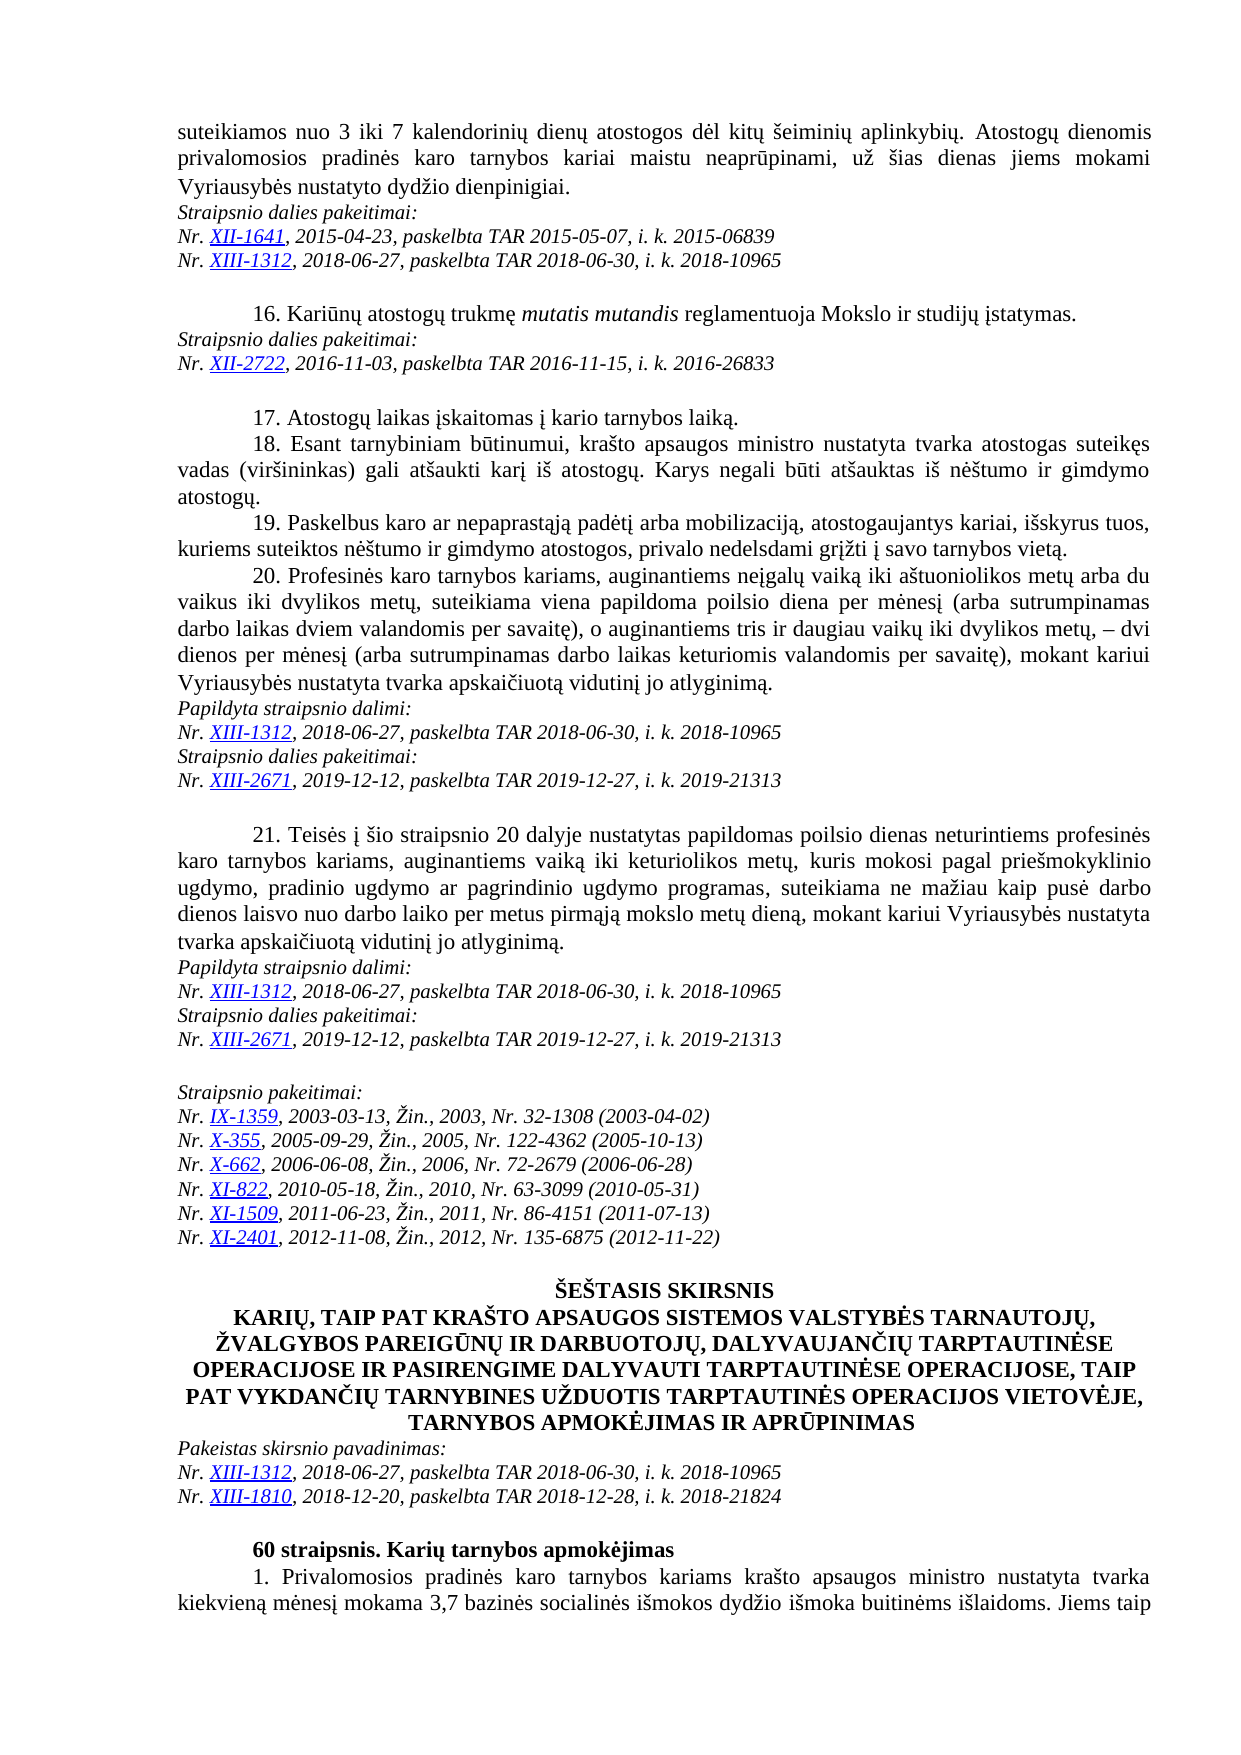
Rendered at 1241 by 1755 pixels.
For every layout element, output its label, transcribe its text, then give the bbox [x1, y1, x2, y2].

text Papildyta straipsnio dalimi: [177, 696, 1152, 720]
text 1. Privalomosios pradinės karo tarnybos kariams krašto apsaugos ministro nustatyta tvarka kiekvieną mėnesį mokama 3,7 bazinės socialinės išmokos dydžio išmoka buitinėms išlaidoms. Jiems taip [177, 1563, 1152, 1616]
text Nr. XI-2401, 2012-11-08, Žin., 2012, Nr. 135-6875 (2012-11-22) [177, 1224, 1152, 1249]
text Straipsnio dalies pakeitimai: [177, 327, 1152, 351]
text 17. Atostogų laikas įskaitomas į kario tarnybos laiką. [177, 404, 1152, 430]
text 60 straipsnis. Karių tarnybos apmokėjimas [177, 1536, 1152, 1563]
text 21. Teisės į šio straipsnio 20 dalyje nustatytas papildomas poilsio dienas neturintiems profesinės karo tarnybos kariams, auginantiems vaiką iki keturiolikos metų, kuris mokosi pagal priešmokyklinio ugdymo, pradinio ugdymo ar pagrindinio ugdymo programas, suteikiama ne mažiau kaip pusė darbo dienos laisvo nuo darbo laiko per metus pirmąją mokslo metų dieną, mokant kariui Vyriausybės nustatyta tvarka apskaičiuotą vidutinį jo atlyginimą. [177, 821, 1152, 955]
text Nr. XIII-1312, 2018-06-27, paskelbta TAR 2018-06-30, i. k. 2018-10965 [177, 979, 1152, 1003]
text Nr. XIII-1312, 2018-06-27, paskelbta TAR 2018-06-30, i. k. 2018-10965 [177, 248, 1152, 272]
text suteikiamos nuo 3 iki 7 kalendorinių dienų atostogos dėl kitų šeiminių aplinkybių. Atostogų dienomis privalomosios pradinės karo tarnybos kariai maistu neaprūpinami, už šias dienas jiems mokami Vyriausybės nustatyto dydžio dienpinigiai. [177, 118, 1152, 199]
text Straipsnio pakeitimai: [177, 1080, 1152, 1104]
text Papildyta straipsnio dalimi: [177, 955, 1152, 979]
text KARIŲ, TAIP PAT KRAŠTO APSAUGOS SISTEMOS VALSTYBĖS TARNAUTOJŲ, ŽVALGYBOS PAREIGŪNŲ IR DARBUOTOJŲ, DALYVAUJANČIŲ TARPTAUTINĖSE OPERACIJOSE IR PASIRENGIME DALYVAUTI TARPTAUTINĖSE OPERACIJOSE, TAIP PAT VYKDANČIŲ TARNYBINES UŽDUOTIS TARPTAUTINĖS OPERACIJOS VIETOVĖJE, TARNYBOS APMOKĖJIMAS IR APRŪPINIMAS [177, 1304, 1152, 1436]
text 18. Esant tarnybiniam būtinumui, krašto apsaugos ministro nustatyta tvarka atostogas suteikęs vadas (viršininkas) gali atšaukti karį iš atostogų. Karys negali būti atšauktas iš nėštumo ir gimdymo atostogų. [177, 430, 1152, 509]
text Straipsnio dalies pakeitimai: [177, 1003, 1152, 1027]
text Nr. X-662, 2006-06-08, Žin., 2006, Nr. 72-2679 (2006-06-28) [177, 1152, 1152, 1176]
text 19. Paskelbus karo ar nepaprastąją padėtį arba mobilizaciją, atostogaujantys kariai, išskyrus tuos, kuriems suteiktos nėštumo ir gimdymo atostogos, privalo nedelsdami grįžti į savo tarnybos vietą. [177, 509, 1152, 562]
text Nr. X-355, 2005-09-29, Žin., 2005, Nr. 122-4362 (2005-10-13) [177, 1128, 1152, 1152]
text Nr. XI-1509, 2011-06-23, Žin., 2011, Nr. 86-4151 (2011-07-13) [177, 1201, 1152, 1224]
text 16. Kariūnų atostogų trukmę mutatis mutandis reglamentuoja Mokslo ir studijų įstatymas. [177, 301, 1152, 327]
text Nr. XIII-1810, 2018-12-20, paskelbta TAR 2018-12-28, i. k. 2018-21824 [177, 1484, 1152, 1508]
text Nr. XIII-1312, 2018-06-27, paskelbta TAR 2018-06-30, i. k. 2018-10965 [177, 1459, 1152, 1484]
text Straipsnio dalies pakeitimai: [177, 199, 1152, 224]
text Nr. IX-1359, 2003-03-13, Žin., 2003, Nr. 32-1308 (2003-04-02) [177, 1104, 1152, 1128]
text Straipsnio dalies pakeitimai: [177, 744, 1152, 768]
text Nr. XIII-1312, 2018-06-27, paskelbta TAR 2018-06-30, i. k. 2018-10965 [177, 720, 1152, 744]
text Nr. XII-1641, 2015-04-23, paskelbta TAR 2015-05-07, i. k. 2015-06839 [177, 224, 1152, 248]
text Pakeistas skirsnio pavadinimas: [177, 1436, 1152, 1459]
text ŠEŠTASIS SKIRSNIS [177, 1277, 1152, 1304]
text Nr. XIII-2671, 2019-12-12, paskelbta TAR 2019-12-27, i. k. 2019-21313 [177, 768, 1152, 792]
text Nr. XII-2722, 2016-11-03, paskelbta TAR 2016-11-15, i. k. 2016-26833 [177, 351, 1152, 375]
text Nr. XI-822, 2010-05-18, Žin., 2010, Nr. 63-3099 (2010-05-31) [177, 1176, 1152, 1201]
text 20. Profesinės karo tarnybos kariams, auginantiems neįgalų vaiką iki aštuoniolikos metų arba du vaikus iki dvylikos metų, suteikiama viena papildoma poilsio diena per mėnesį (arba sutrumpinamas darbo laikas dviem valandomis per savaitę), o auginantiems tris ir daugiau vaikų iki dvylikos metų, – dvi dienos per mėnesį (arba sutrumpinamas darbo laikas keturiomis valandomis per savaitę), mokant kariui Vyriausybės nustatyta tvarka apskaičiuotą vidutinį jo atlyginimą. [177, 562, 1152, 696]
text Nr. XIII-2671, 2019-12-12, paskelbta TAR 2019-12-27, i. k. 2019-21313 [177, 1027, 1152, 1051]
